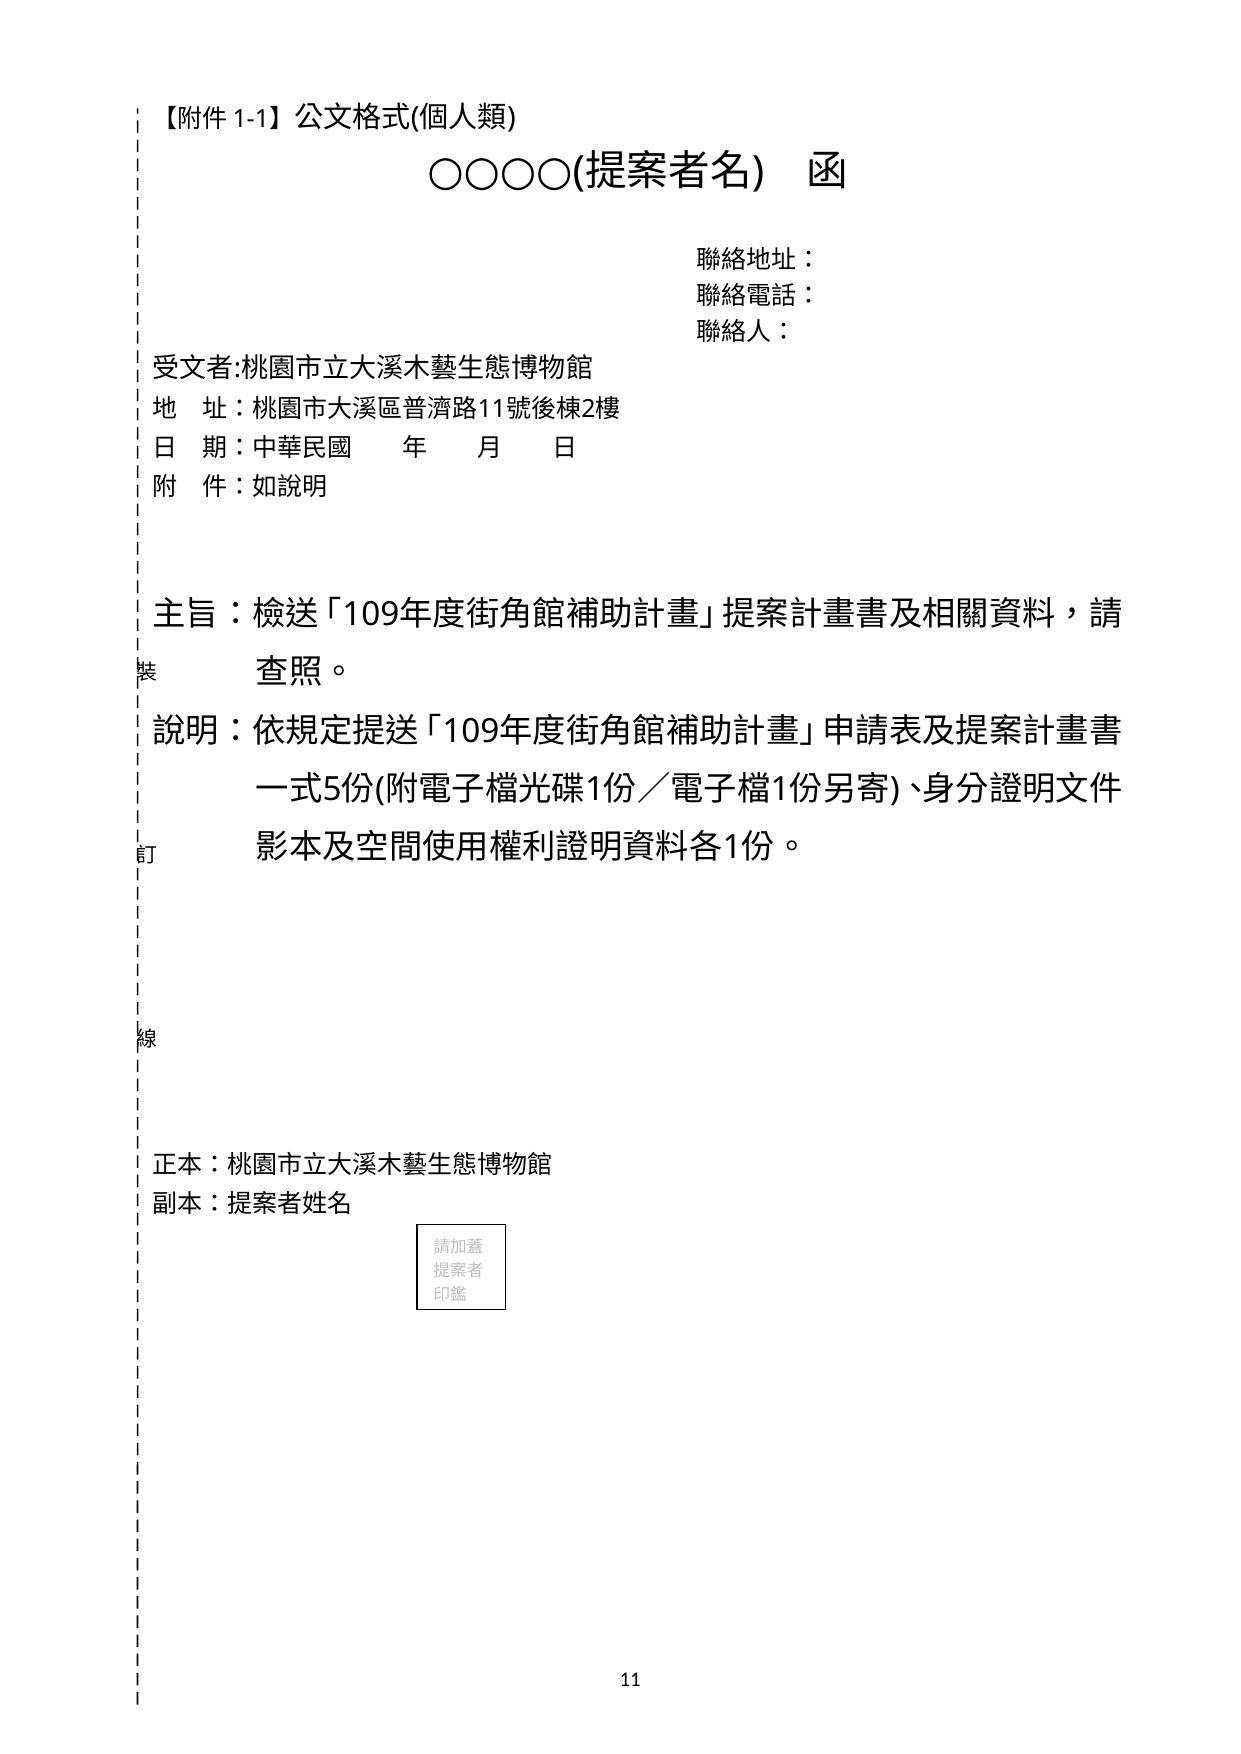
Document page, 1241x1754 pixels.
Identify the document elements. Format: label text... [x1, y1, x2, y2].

text 附 件：如說明 [152, 466, 1122, 502]
text 【附件1-1】公文格式(個人類) [152, 87, 1122, 137]
text 受文者:桃園市立大溪木藝生態博物館 [152, 346, 1122, 385]
text ○○○○(提案者名) 函 [152, 137, 1122, 198]
text 說明：依規定提送「109年度街角館補助計畫」申請表及提案計畫書一式5份(附電子檔光碟1份／電子檔1份另寄)、身分證明文件影本及空間使用權利證明資料各1份。 [162, 695, 1122, 870]
text 副本：提案者姓名 [152, 1183, 1122, 1220]
text 日 期：中華民國 年 月 日 [152, 427, 1122, 463]
text 聯絡電話： [697, 275, 1203, 312]
text 裝 訂 線 [132, 661, 162, 1173]
text 聯絡地址： [697, 239, 1203, 275]
text 聯絡人： [697, 312, 1203, 348]
text 請加蓋提案者印鑑 [433, 1233, 490, 1301]
text 正本：桃園市立大溪木藝生態博物館 [152, 1144, 1122, 1180]
text 地 址：桃園市大溪區普濟路11號後棟2樓 [152, 388, 1122, 424]
text 主旨：檢送「109年度街角館補助計畫」提案計畫書及相關資料，請查照。 [152, 579, 1122, 695]
